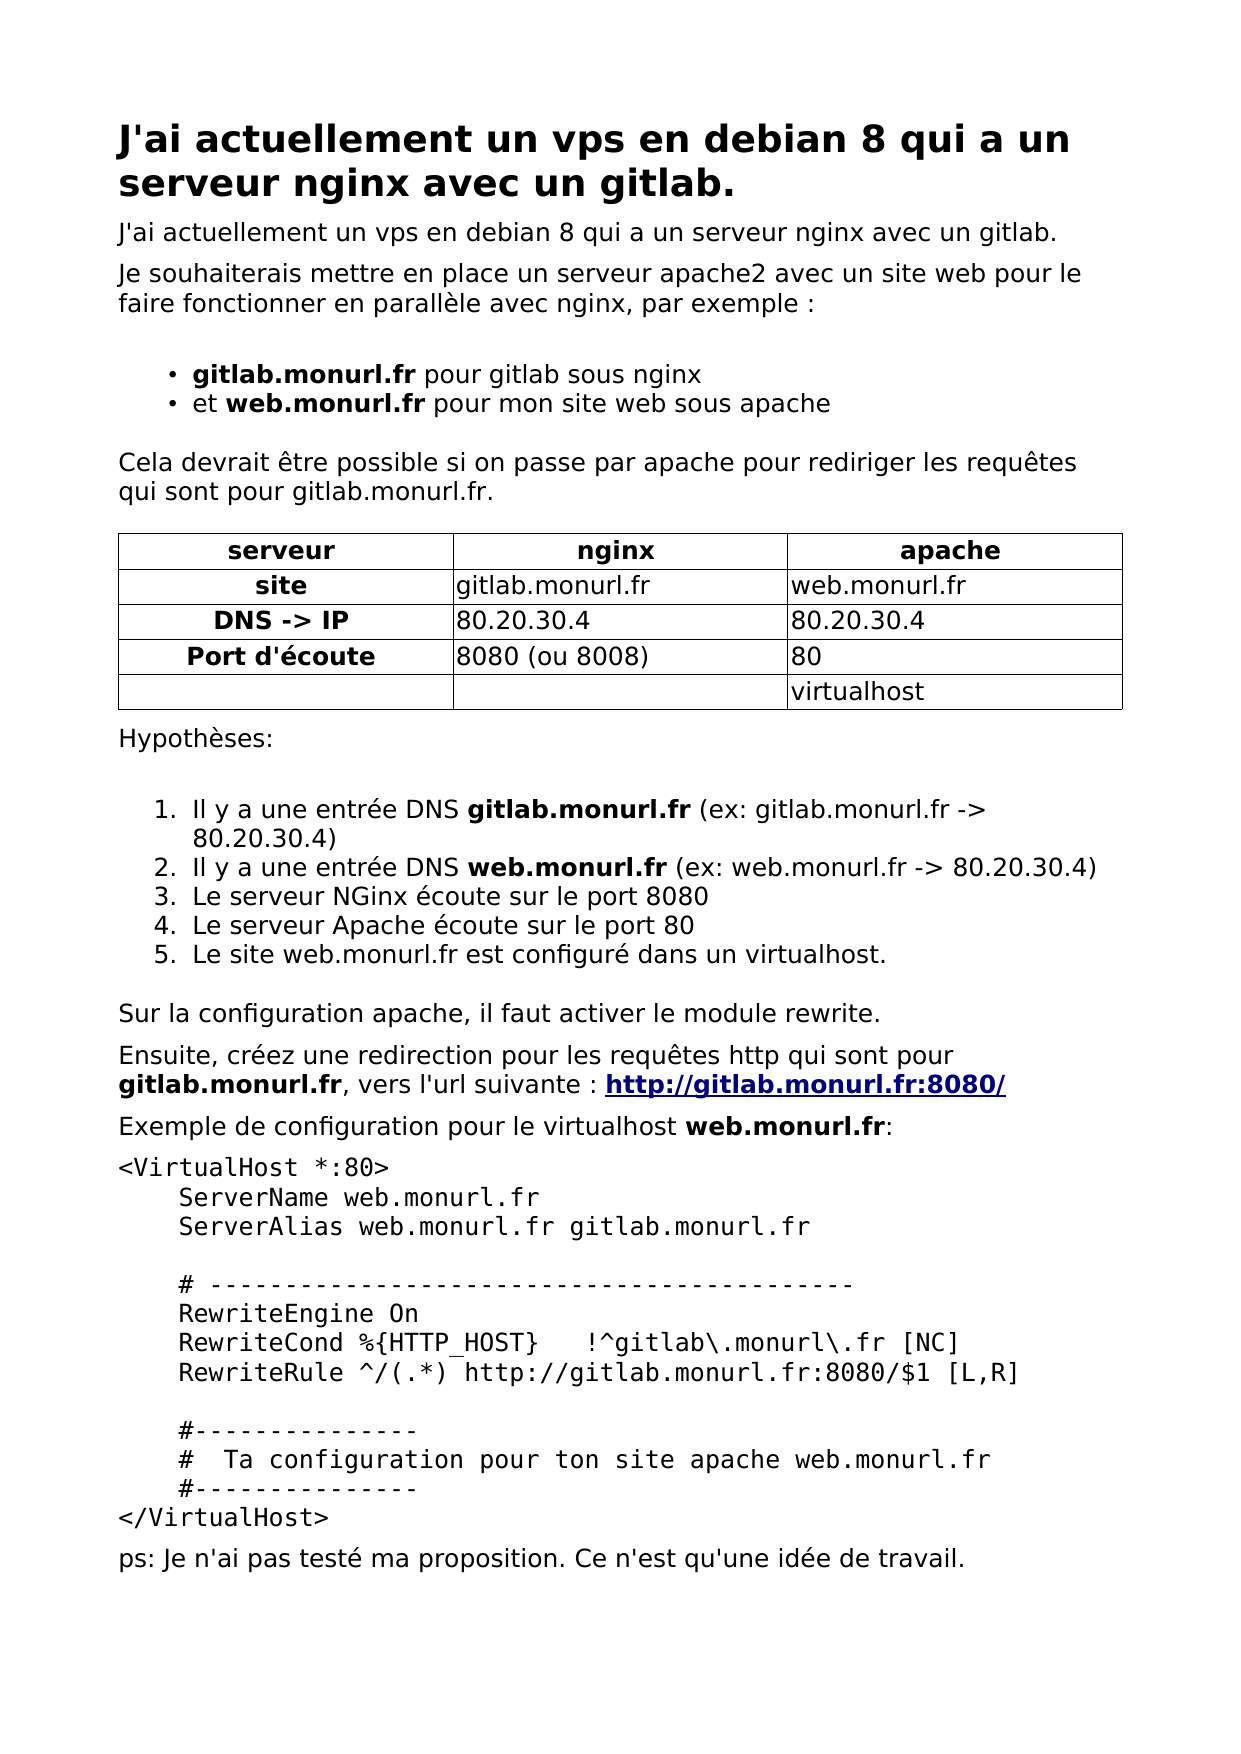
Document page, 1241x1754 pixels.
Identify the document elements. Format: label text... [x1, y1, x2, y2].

list Le serveur NGinx écoute sur le port 8080 [177, 882, 1122, 912]
table_cell DNS -> IP [119, 605, 453, 639]
text ps: Je n'ai pas testé ma proposition. Ce n'est qu'une idée de travail. [118, 1544, 1122, 1574]
table_cell [119, 675, 453, 709]
list gitlab.monurl.fr pour gitlab sous nginx [177, 360, 1122, 389]
text Exemple de configuration pour le virtualhost web.monurl.fr: [118, 1112, 1122, 1141]
text <VirtualHost *:80> ServerName web.monurl.fr ServerAlias web.monurl.fr gitlab.monurl.fr # ------------------------------------------- RewriteEngine On RewriteCond %{HTTP_HOST} !^gitlab\.monurl\.fr [NC] RewriteRule ^/(.*) http://gitlab.monurl.fr:8080/$1 [L,R] #--------------- # Ta configuration pour ton site apache web.monurl.fr #--------------- </VirtualHost> [118, 1153, 1122, 1533]
table_header apache [788, 534, 1122, 568]
list Le serveur Apache écoute sur le port 80 [177, 912, 1122, 941]
table_cell web.monurl.fr [788, 570, 1122, 603]
table_cell virtualhost [788, 675, 1122, 709]
table_cell gitlab.monurl.fr [454, 570, 787, 603]
table_header serveur [119, 534, 453, 568]
table_header nginx [454, 534, 787, 568]
subtitle J'ai actuellement un vps en debian 8 qui a un serveur nginx avec un gitlab. [118, 118, 1122, 205]
list Il y a une entrée DNS web.monurl.fr (ex: web.monurl.fr -> 80.20.30.4) [177, 853, 1122, 882]
table_cell 80 [788, 640, 1122, 674]
list Il y a une entrée DNS gitlab.monurl.fr (ex: gitlab.monurl.fr -> 80.20.30.4) [177, 795, 1122, 853]
text J'ai actuellement un vps en debian 8 qui a un serveur nginx avec un gitlab. [118, 218, 1122, 247]
text Je souhaiterais mettre en place un serveur apache2 avec un site web pour le faire fonctionner en parallèle avec nginx, par exemple : [118, 259, 1122, 318]
table_cell 80.20.30.4 [788, 605, 1122, 639]
table_cell 80.20.30.4 [454, 605, 787, 639]
table_cell 8080 (ou 8008) [454, 640, 787, 674]
table_cell Port d'écoute [119, 640, 453, 674]
text Hypothèses: [118, 724, 1122, 753]
text Cela devrait être possible si on passe par apache pour rediriger les requêtes qui sont pour gitlab.monurl.fr. [118, 448, 1122, 506]
text Sur la configuration apache, il faut activer le module rewrite. [118, 999, 1122, 1028]
list et web.monurl.fr pour mon site web sous apache [177, 389, 1122, 418]
table_cell [454, 675, 787, 709]
table_cell site [119, 570, 453, 603]
list Le site web.monurl.fr est configuré dans un virtualhost. [177, 941, 1122, 970]
text Ensuite, créez une redirection pour les requêtes http qui sont pour gitlab.monurl.fr, vers l'url suivante : http://gitlab.monurl.fr:8080/ [118, 1041, 1122, 1099]
